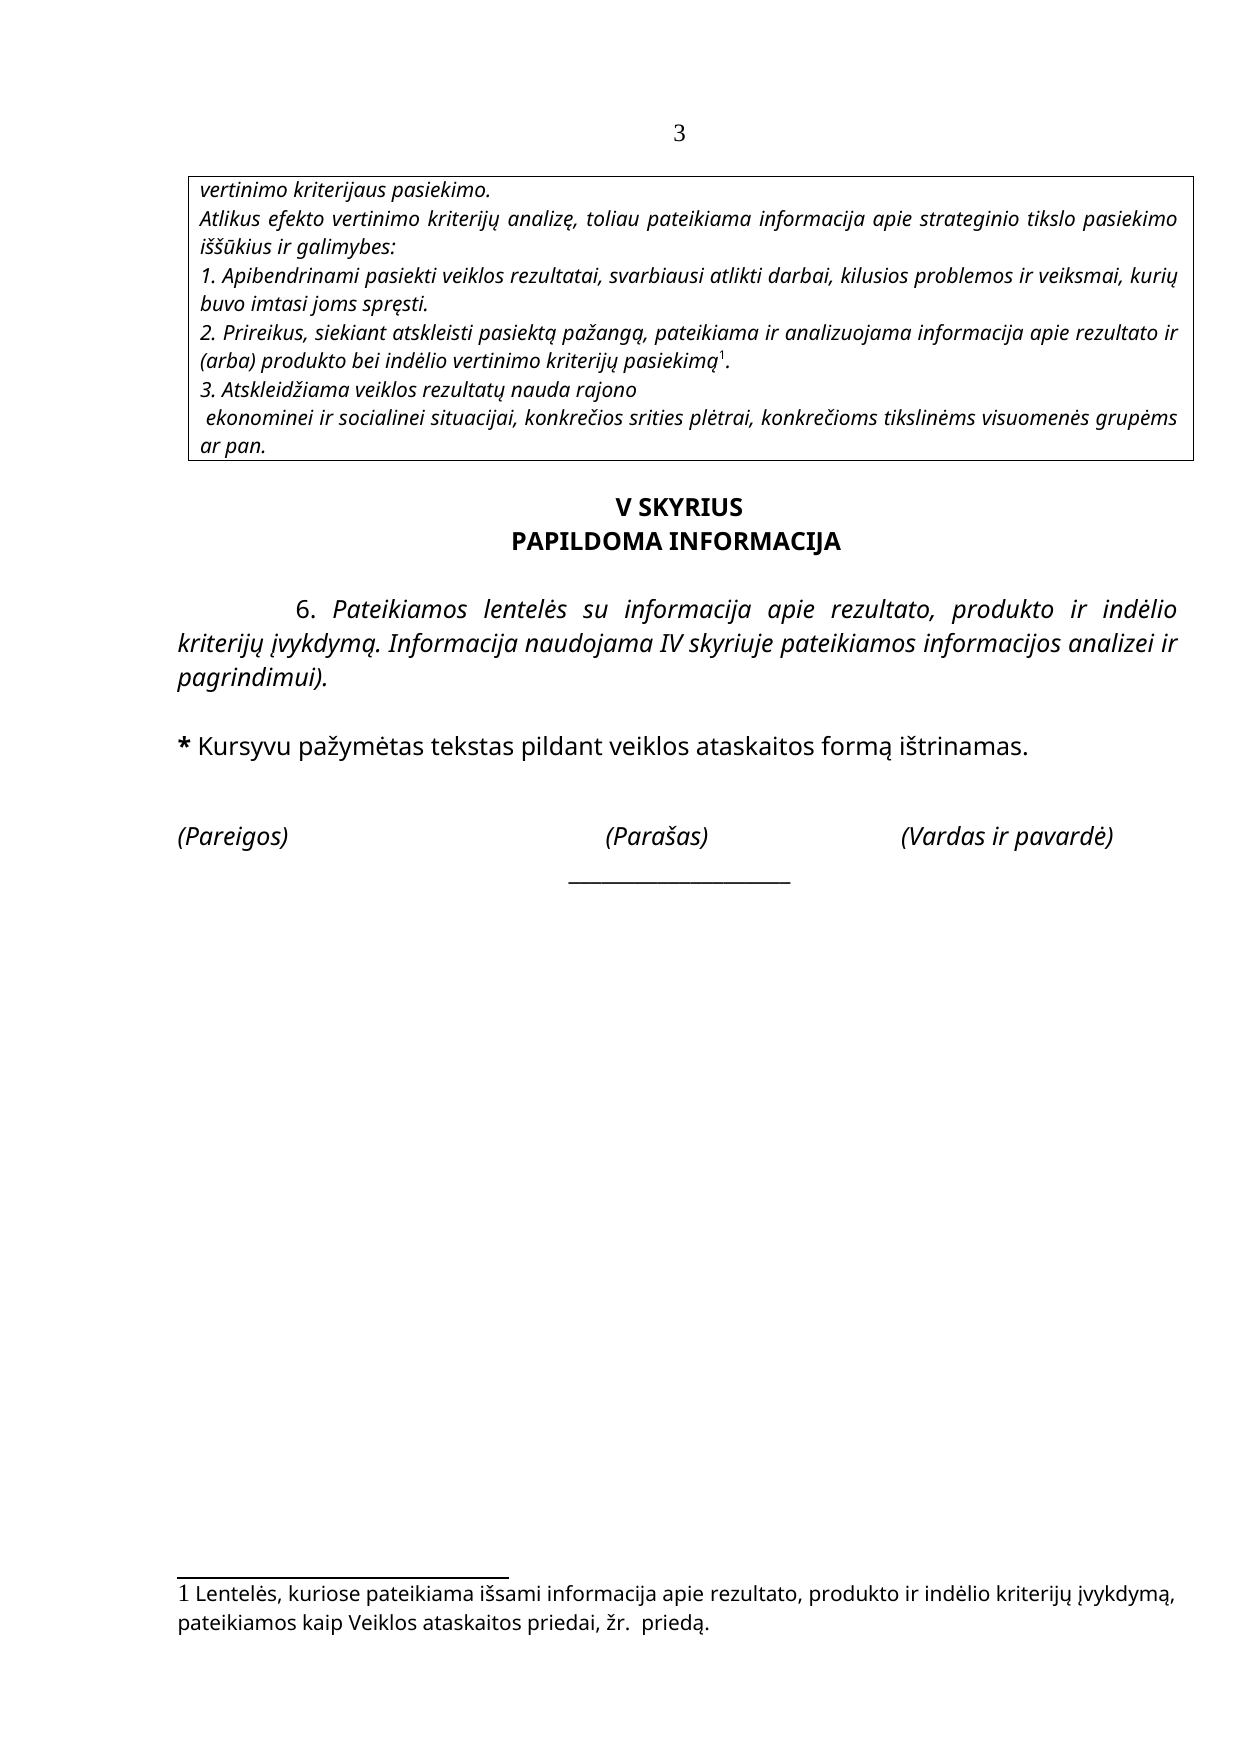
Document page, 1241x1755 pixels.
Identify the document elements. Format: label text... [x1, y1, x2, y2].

text 6. Pateikiamos lentelės su informacija apie rezultato, produkto ir indėlio kriterijų įvykdymą. Informacija naudojama IV skyriuje pateikiamos informacijos analizei ir pagrindimui). [177, 592, 1181, 694]
text (Pareigos) (Parašas) (Vardas ir pavardė) [177, 819, 1181, 853]
text PAPILDOMA INFORMACIJA [177, 524, 1181, 558]
table_cell vertinimo kriterijaus pasiekimo. Atlikus efekto vertinimo kriterijų analizę, toliau pateikiama informacija apie strateginio tikslo pasiekimo iššūkius ir galimybes: 1. Apibendrinami pasiekti veiklos rezultatai, svarbiausi atlikti darbai, kilusios problemos ir veiksmai, kurių buvo imtasi joms spręsti. 2. Prireikus, siekiant atskleisti pasiektą pažangą, pateikiama ir analizuojama informacija apie rezultato ir (arba) produkto bei indėlio vertinimo kriterijų pasiekimą. 3. Atskleidžiama veiklos rezultatų nauda rajono ekonominei ir socialinei situacijai, konkrečios srities plėtrai, konkrečioms tikslinėms visuomenės grupėms ar pan. [189, 177, 1193, 460]
text V SKYRIUS [177, 490, 1181, 524]
text ____________________ [177, 853, 1181, 887]
text * Kursyvu pažymėtas tekstas pildant veiklos ataskaitos formą ištrinamas. [177, 728, 1181, 762]
